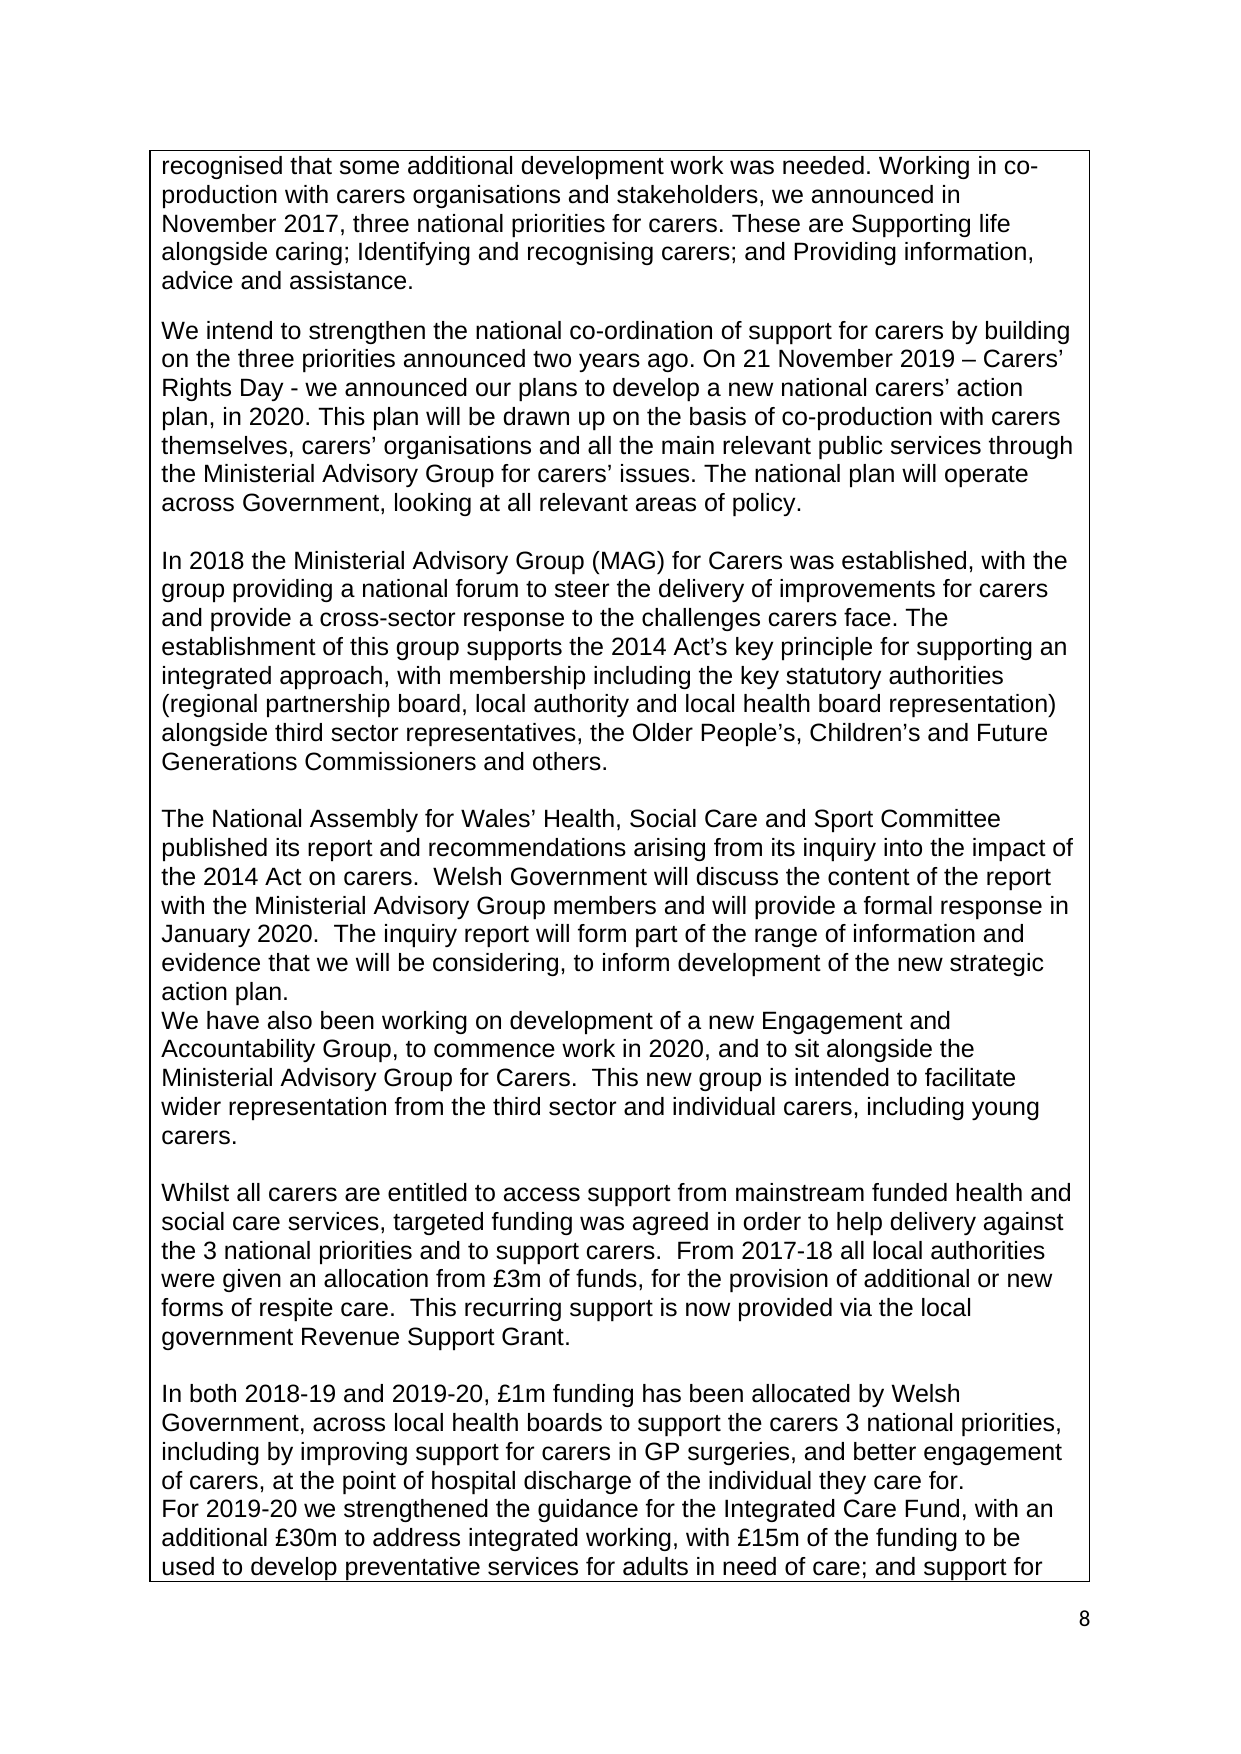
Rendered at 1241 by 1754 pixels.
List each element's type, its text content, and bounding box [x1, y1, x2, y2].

table_cell recognised that some additional development work was needed. Working in co-production with carers organisations and stakeholders, we announced in November 2017, three national priorities for carers. These are Supporting life alongside caring; Identifying and recognising carers; and Providing information, advice and assistance. We intend to strengthen the national co-ordination of support for carers by building on the three priorities announced two years ago. On 21 November 2019 – Carers’ Rights Day - we announced our plans to develop a new national carers’ action plan, in 2020. This plan will be drawn up on the basis of co-production with carers themselves, carers’ organisations and all the main relevant public services through the Ministerial Advisory Group for carers’ issues. The national plan will operate across Government, looking at all relevant areas of policy. In 2018 the Ministerial Advisory Group (MAG) for Carers was established, with the group providing a national forum to steer the delivery of improvements for carers and provide a cross-sector response to the challenges carers face. The establishment of this group supports the 2014 Act’s key principle for supporting an integrated approach, with membership including the key statutory authorities (regional partnership board, local authority and local health board representation) alongside third sector representatives, the Older People’s, Children’s and Future Generations Commissioners and others. The National Assembly for Wales’ Health, Social Care and Sport Committee published its report and recommendations arising from its inquiry into the impact of the 2014 Act on carers. Welsh Government will discuss the content of the report with the Ministerial Advisory Group members and will provide a formal response in January 2020. The inquiry report will form part of the range of information and evidence that we will be considering, to inform development of the new strategic action plan. We have also been working on development of a new Engagement and Accountability Group, to commence work in 2020, and to sit alongside the Ministerial Advisory Group for Carers. This new group is intended to facilitate wider representation from the third sector and individual carers, including young carers. Whilst all carers are entitled to access support from mainstream funded health and social care services, targeted funding was agreed in order to help delivery against the 3 national priorities and to support carers. From 2017-18 all local authorities were given an allocation from £3m of funds, for the provision of additional or new forms of respite care. This recurring support is now provided via the local government Revenue Support Grant. In both 2018-19 and 2019-20, £1m funding has been allocated by Welsh Government, across local health boards to support the carers 3 national priorities, including by improving support for carers in GP surgeries, and better engagement of carers, at the point of hospital discharge of the individual they care for. For 2019-20 we strengthened the guidance for the Integrated Care Fund, with an additional £30m to address integrated working, with £15m of the funding to be used to develop preventative services for adults in need of care; and support for [151, 151, 1089, 1581]
